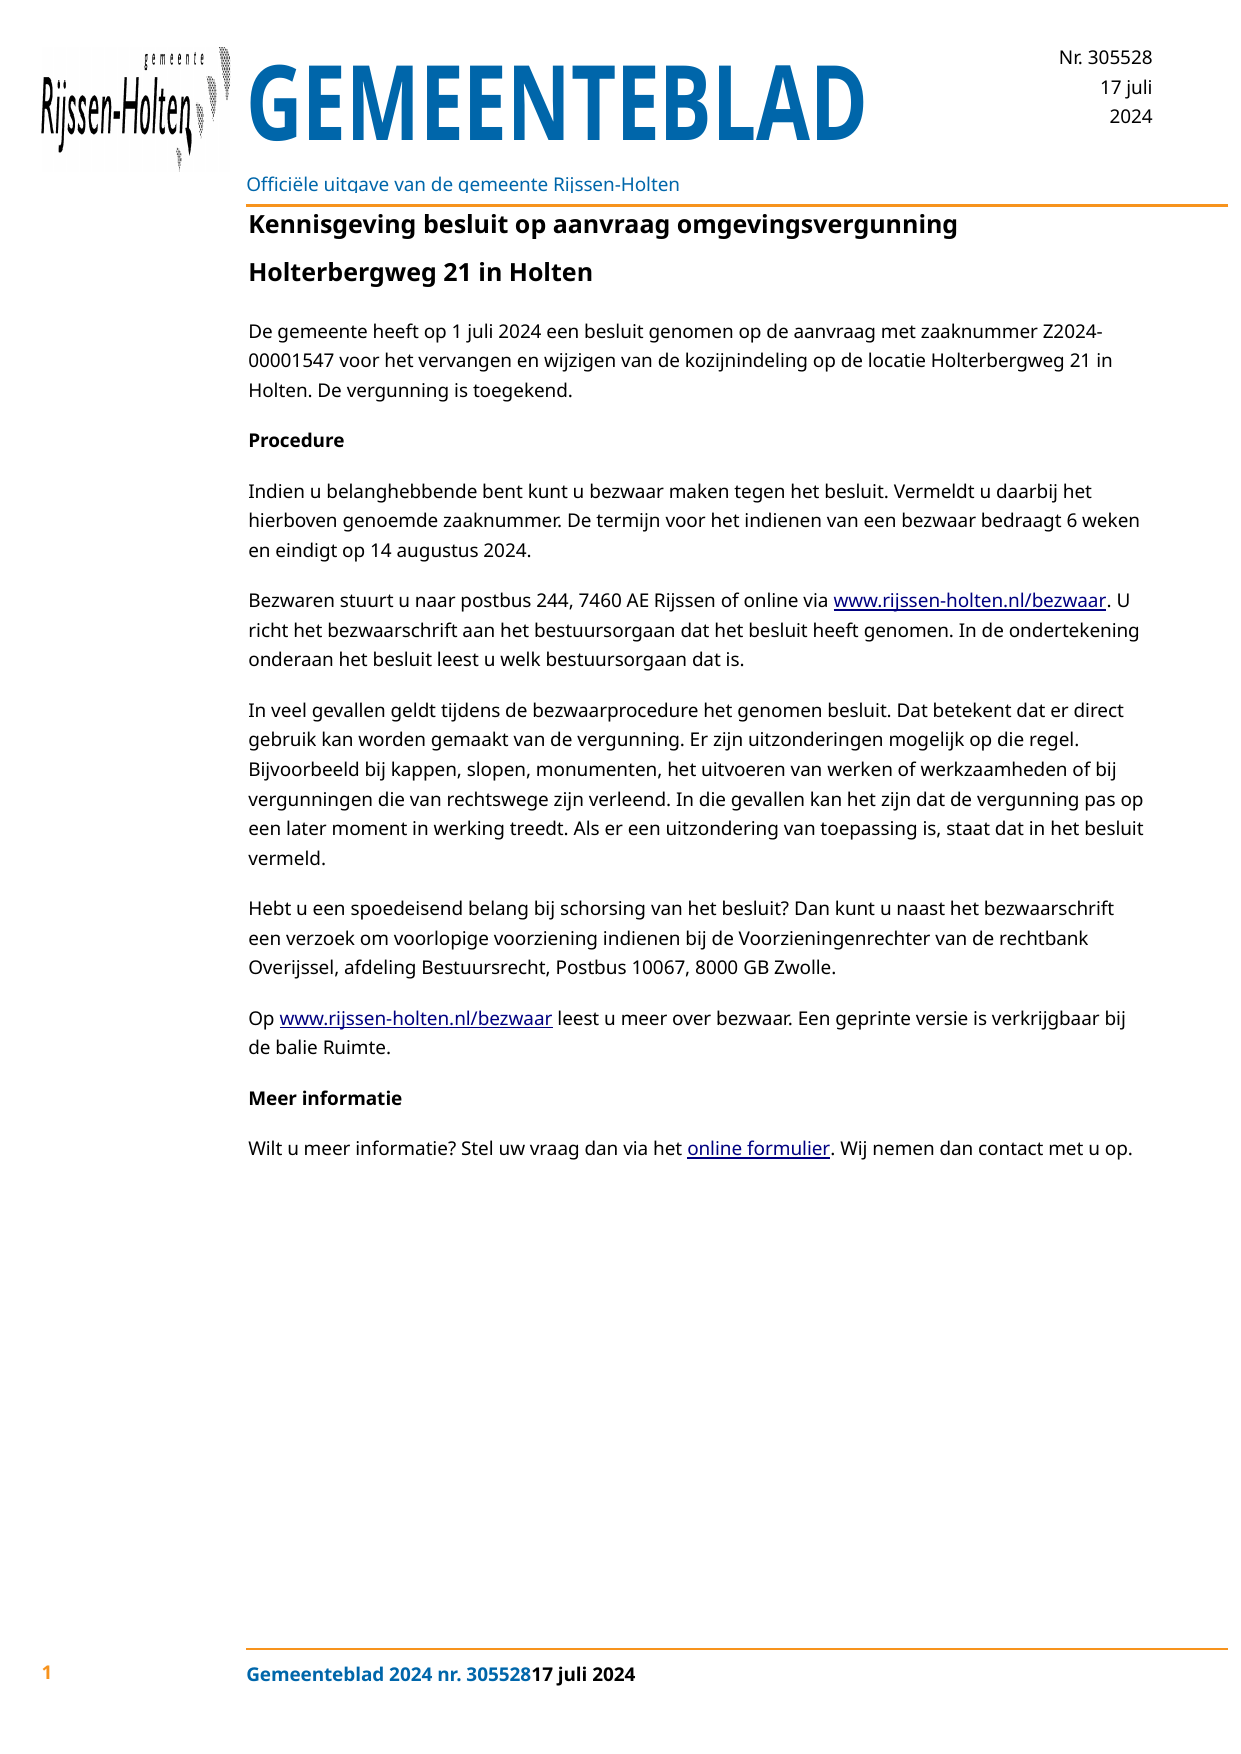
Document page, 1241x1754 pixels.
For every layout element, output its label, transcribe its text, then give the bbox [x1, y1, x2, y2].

text Meer informatie [248, 1085, 1152, 1111]
text Hebt u een spoedeisend belang bij schorsing van het besluit? Dan kunt u naast het bezwaarschrift een verzoek om voorlopige voorziening indienen bij de Voorzieningenrechter van de rechtbank Overijssel, afdeling Bestuursrecht, Postbus 10067, 8000 GB Zwolle. [248, 895, 1152, 980]
text De gemeente heeft op 1 juli 2024 een besluit genomen op de aanvraag met zaaknummer Z2024-00001547 voor het vervangen en wijzigen van de kozijnindeling op de locatie Holterbergweg 21 in Holten. De vergunning is toegekend. [248, 318, 1152, 403]
text Indien u belanghebbende bent kunt u bezwaar maken tegen het besluit. Vermeldt u daarbij het hierboven genoemde zaaknummer. De termijn voor het indienen van een bezwaar bedraagt 6 weken en eindigt op 14 augustus 2024. [248, 478, 1152, 563]
picture [41, 47, 231, 172]
text Procedure [248, 427, 1152, 453]
text Wilt u meer informatie? Stel uw vraag dan via het online formulier. Wij nemen dan contact met u op. [248, 1135, 1152, 1161]
text Kennisgeving besluit op aanvraag omgevingsvergunning Holterbergweg 21 in Holten [248, 207, 1152, 288]
text Op www.rijssen-holten.nl/bezwaar leest u meer over bezwaar. Een geprinte versie is verkrijgbaar bij de balie Ruimte. [248, 1005, 1152, 1060]
text Bezwaren stuurt u naar postbus 244, 7460 AE Rijssen of online via www.rijssen-holten.nl/bezwaar. U richt het bezwaarschrift aan het bestuursorgaan dat het besluit heeft genomen. In de ondertekening onderaan het besluit leest u welk bestuursorgaan dat is. [248, 587, 1152, 672]
text In veel gevallen geldt tijdens de bezwaarprocedure het genomen besluit. Dat betekent dat er direct gebruik kan worden gemaakt van de vergunning. Er zijn uitzonderingen mogelijk op die regel. Bijvoorbeeld bij kappen, slopen, monumenten, het uitvoeren van werken of werkzaamheden of bij vergunningen die van rechtswege zijn verleend. In die gevallen kan het zijn dat de vergunning pas op een later moment in werking treedt. Als er een uitzondering van toepassing is, staat dat in het besluit vermeld. [248, 697, 1152, 871]
